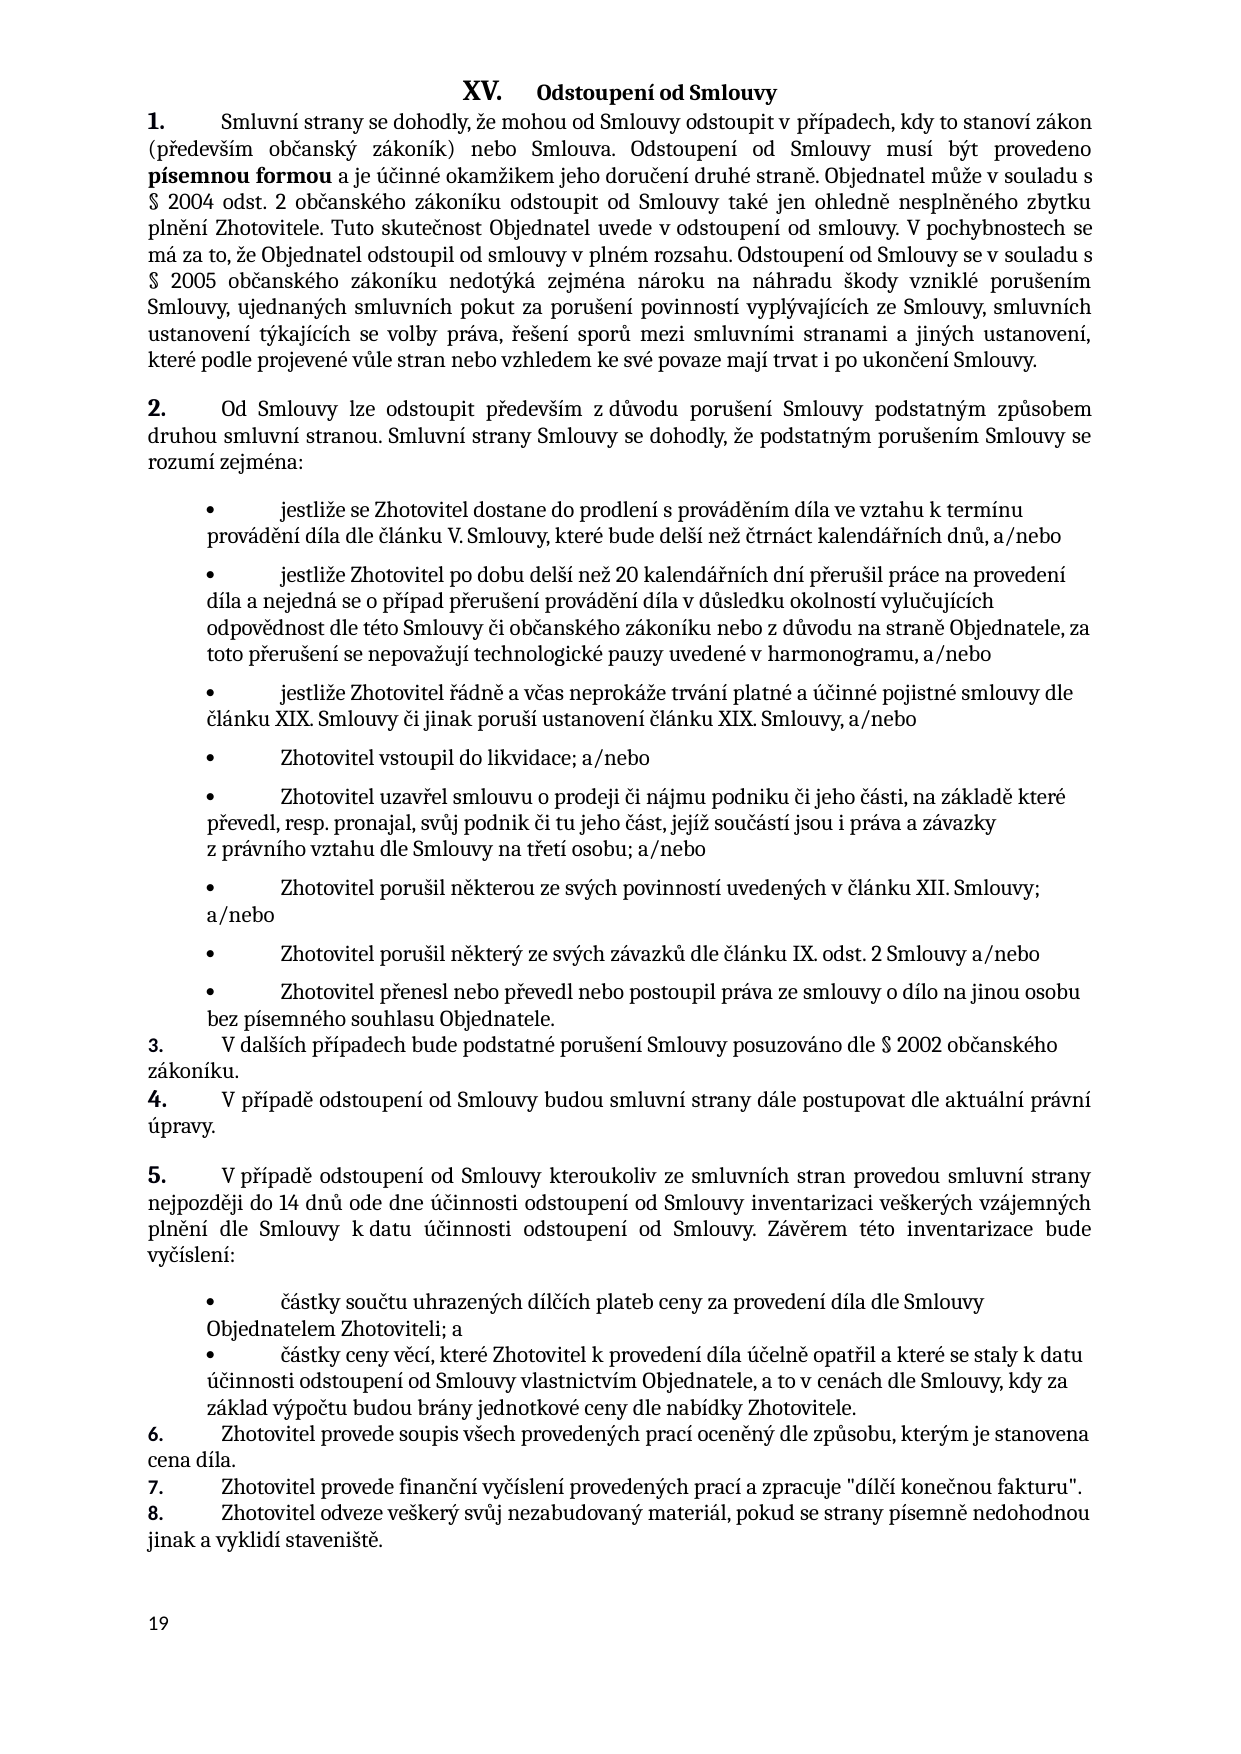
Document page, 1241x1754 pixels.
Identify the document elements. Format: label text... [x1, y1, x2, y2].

list Odstoupení od Smlouvy [148, 74, 1093, 107]
list jestliže Zhotovitel řádně a včas neprokáže trvání platné a účinné pojistné smlouvy dle článku XIX. Smlouvy či jinak poruší ustanovení článku XIX. Smlouvy, a/nebo [207, 679, 1093, 732]
list Od Smlouvy lze odstoupit především z důvodu porušení Smlouvy podstatným způsobem druhou smluvní stranou. Smluvní strany Smlouvy se dohodly, že podstatným porušením Smlouvy se rozumí zejména: [148, 394, 1093, 476]
list V dalších případech bude podstatné porušení Smlouvy posuzováno dle § 2002 občanského zákoníku. [148, 1032, 1093, 1084]
list Zhotovitel vstoupil do likvidace; a/nebo [207, 745, 1093, 771]
list částky ceny věcí, které Zhotovitel k provedení díla účelně opatřil a které se staly k datu účinnosti odstoupení od Smlouvy vlastnictvím Objednatele, a to v cenách dle Smlouvy, kdy za základ výpočtu budou brány jednotkové ceny dle nabídky Zhotovitele. [207, 1342, 1093, 1421]
list Zhotovitel porušil některou ze svých povinností uvedených v článku XII. Smlouvy; a/nebo [207, 875, 1093, 928]
list Zhotovitel provede soupis všech provedených prací oceněný dle způsobu, kterým je stanovena cena díla. [148, 1421, 1093, 1474]
list Zhotovitel provede finanční vyčíslení provedených prací a zpracuje "dílčí konečnou fakturu". [148, 1474, 1093, 1500]
list Zhotovitel uzavřel smlouvu o prodeji či nájmu podniku či jeho části, na základě které převedl, resp. pronajal, svůj podnik či tu jeho část, jejíž součástí jsou i práva a závazky z právního vztahu dle Smlouvy na třetí osobu; a/nebo [207, 783, 1093, 863]
list jestliže se Zhotovitel dostane do prodlení s prováděním díla ve vztahu k termínu provádění díla dle článku V. Smlouvy, které bude delší než čtrnáct kalendářních dnů, a/nebo [207, 496, 1093, 549]
list Zhotovitel porušil některý ze svých závazků dle článku IX. odst. 2 Smlouvy a/nebo [207, 940, 1093, 967]
list Zhotovitel přenesl nebo převedl nebo postoupil práva ze smlouvy o dílo na jinou osobu bez písemného souhlasu Objednatele. [207, 979, 1093, 1032]
list částky součtu uhrazených dílčích plateb ceny za provedení díla dle Smlouvy Objednatelem Zhotoviteli; a [207, 1289, 1093, 1342]
list jestliže Zhotovitel po dobu delší než 20 kalendářních dní přerušil práce na provedení díla a nejedná se o případ přerušení provádění díla v důsledku okolností vylučujících odpovědnost dle této Smlouvy či občanského zákoníku nebo z důvodu na straně Objednatele, za toto přerušení se nepovažují technologické pauzy uvedené v harmonogramu, a/nebo [207, 562, 1093, 667]
list V případě odstoupení od Smlouvy kteroukoliv ze smluvních stran provedou smluvní strany nejpozději do 14 dnů ode dne účinnosti odstoupení od Smlouvy inventarizaci veškerých vzájemných plnění dle Smlouvy k datu účinnosti odstoupení od Smlouvy. Závěrem této inventarizace bude vyčíslení: [148, 1161, 1093, 1268]
list Zhotovitel odveze veškerý svůj nezabudovaný materiál, pokud se strany písemně nedohodnou jinak a vyklidí staveniště. [148, 1500, 1093, 1553]
list Smluvní strany se dohodly, že mohou od Smlouvy odstoupit v případech, kdy to stanoví zákon (především občanský zákoník) nebo Smlouva. Odstoupení od Smlouvy musí být provedeno písemnou formou a je účinné okamžikem jeho doručení druhé straně. Objednatel může v souladu s § 2004 odst. 2 občanského zákoníku odstoupit od Smlouvy také jen ohledně nesplněného zbytku plnění Zhotovitele. Tuto skutečnost Objednatel uvede v odstoupení od smlouvy. V pochybnostech se má za to, že Objednatel odstoupil od smlouvy v plném rozsahu. Odstoupení od Smlouvy se v souladu s § 2005 občanského zákoníku nedotýká zejména nároku na náhradu škody vzniklé porušením Smlouvy, ujednaných smluvních pokut za porušení povinností vyplývajících ze Smlouvy, smluvních ustanovení týkajících se volby práva, řešení sporů mezi smluvními stranami a jiných ustanovení, které podle projevené vůle stran nebo vzhledem ke své povaze mají trvat i po ukončení Smlouvy. [148, 107, 1093, 373]
list V případě odstoupení od Smlouvy budou smluvní strany dále postupovat dle aktuální právní úpravy. [148, 1084, 1093, 1140]
